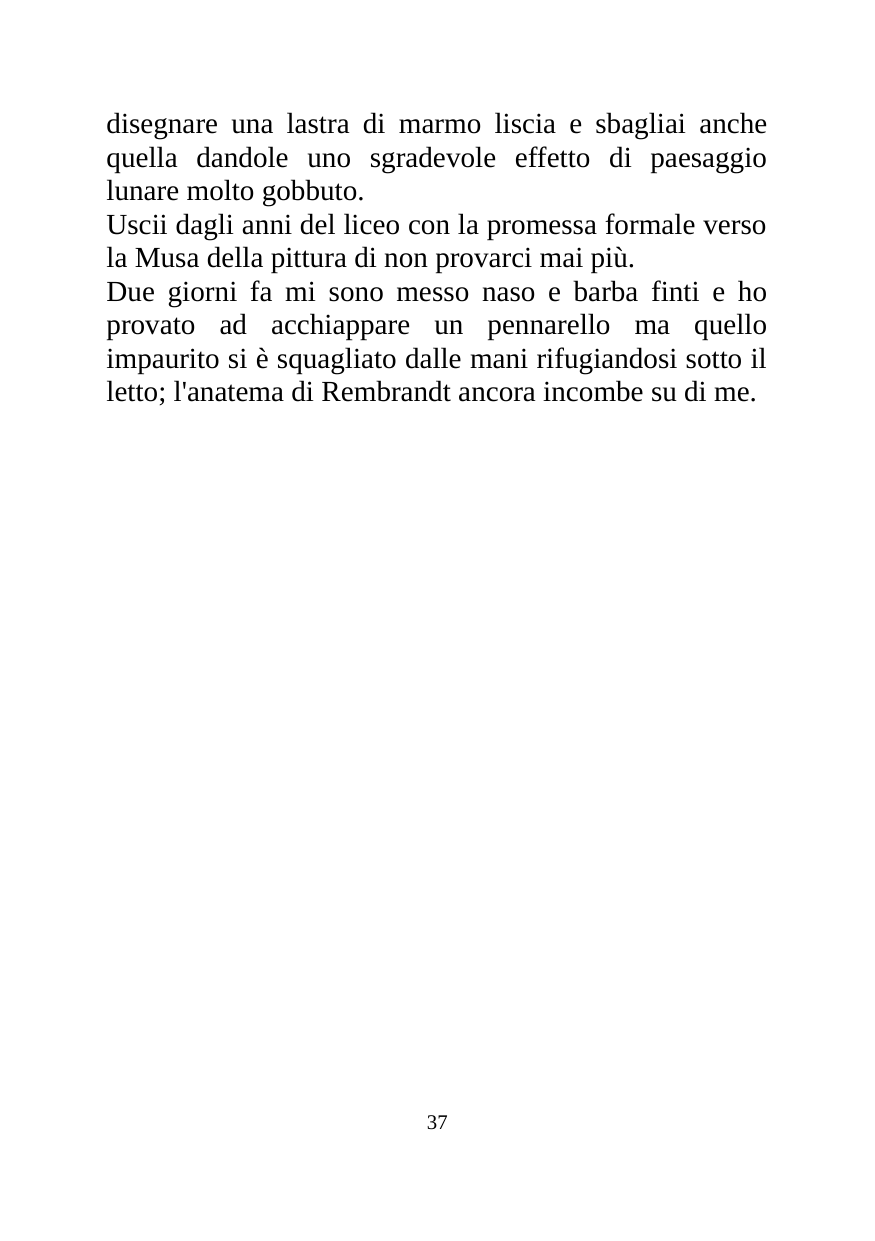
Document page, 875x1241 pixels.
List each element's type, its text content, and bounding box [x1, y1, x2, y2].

text disegnare una lastra di marmo liscia e sbagliai anche quella dandole uno sgradevole effetto di paesaggio lunare molto gobbuto. [106, 106, 768, 207]
text Uscii dagli anni del liceo con la promessa formale verso la Musa della pittura di non provarci mai più. [106, 207, 768, 274]
text Due giorni fa mi sono messo naso e barba finti e ho provato ad acchiappare un pennarello ma quello impaurito si è squagliato dalle mani rifugiandosi sotto il letto; l'anatema di Rembrandt ancora incombe su di me. [106, 274, 768, 408]
